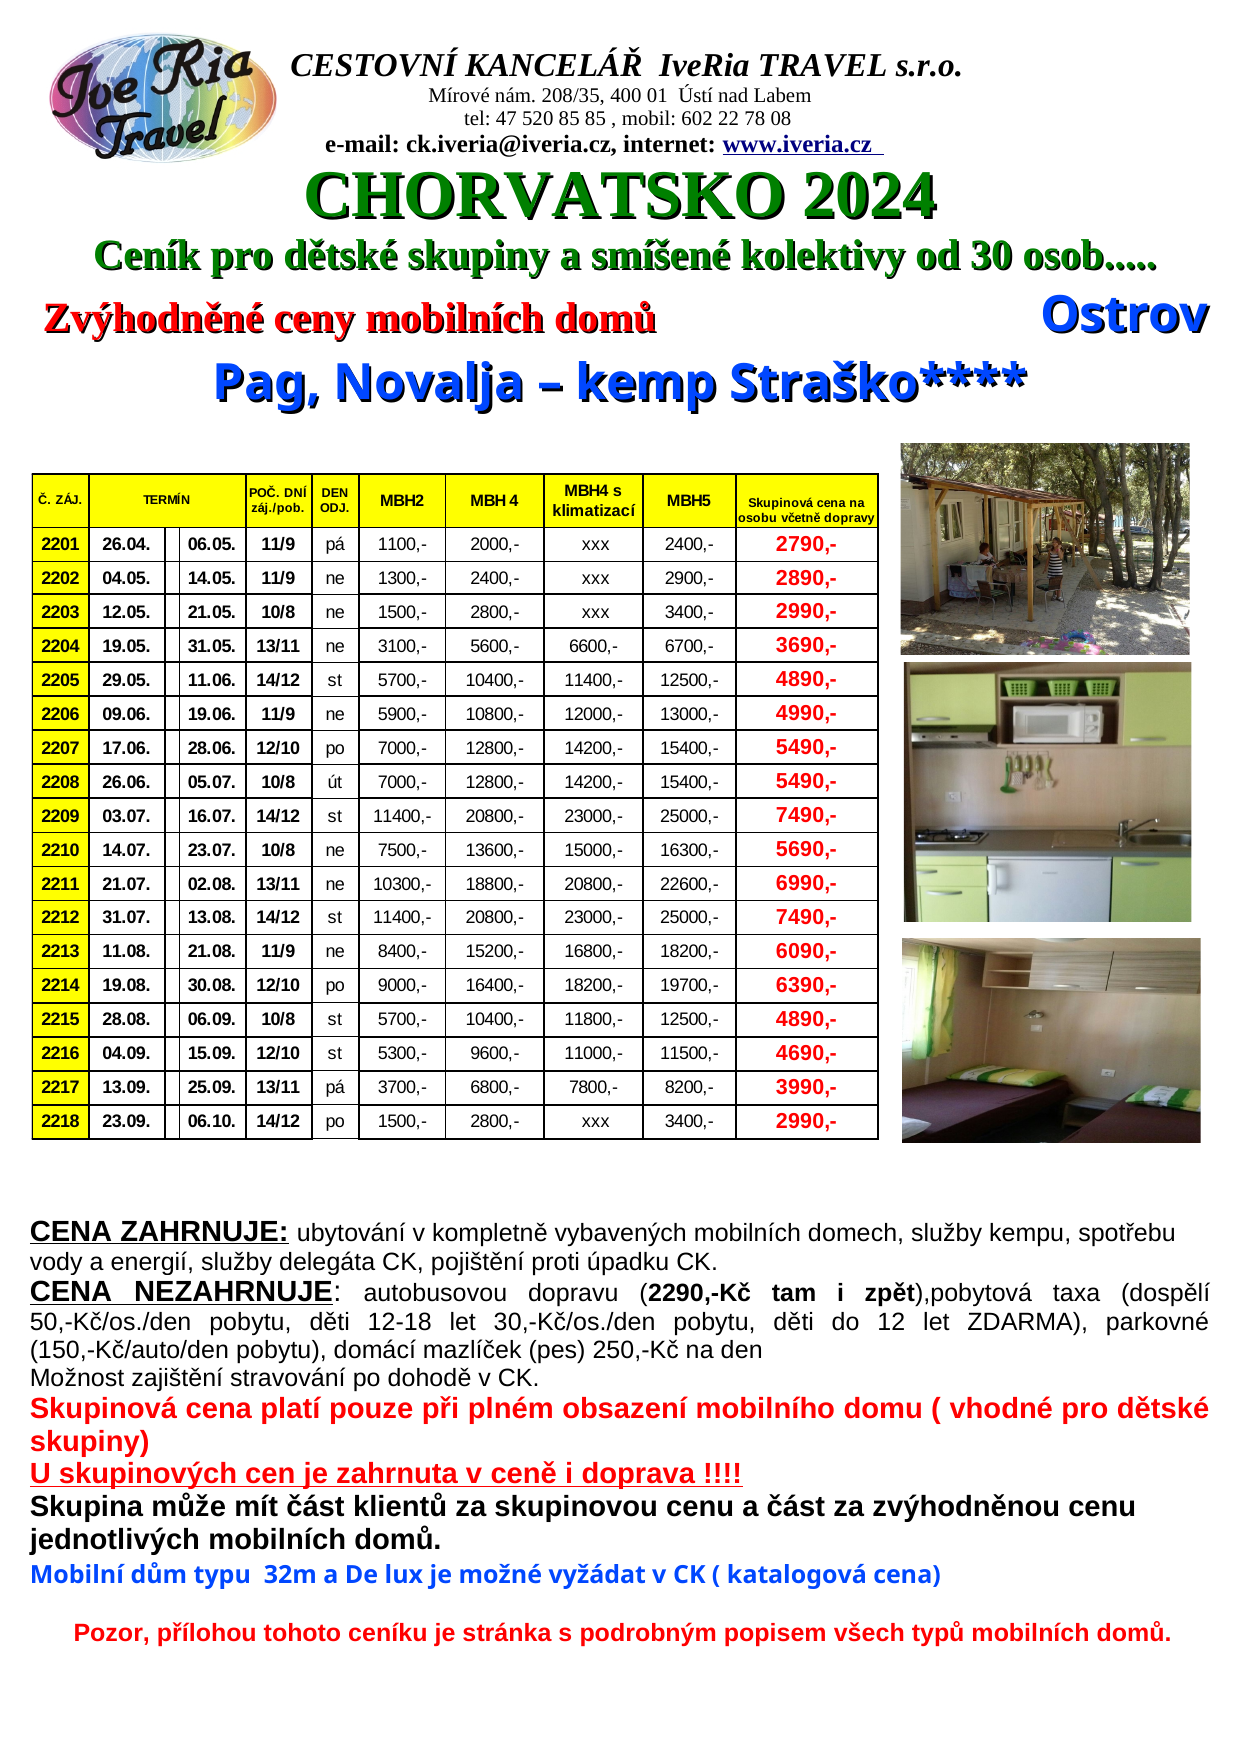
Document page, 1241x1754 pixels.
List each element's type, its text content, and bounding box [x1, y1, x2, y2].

text Mobilní dům typu 32m a De lux je možné vyžádat v CK ( katalogová cena) [29, 1557, 1211, 1591]
text Pozor, přílohou tohoto ceníku je stránka s podrobným popisem všech typů mobilních domů. [29, 1618, 1211, 1647]
text e-mail: ck.iveria@iveria.cz, internet: www.iveria.cz [280, 130, 1211, 157]
text CHORVATSKO 2024 [23, 157, 1211, 231]
text U skupinových cen je zahrnuta v ceně i doprava !!!! [29, 1457, 1211, 1490]
text Skupinová cena platí pouze při plném obsazení mobilního domu ( vhodné pro dětské skupiny) [29, 1392, 1211, 1457]
text CESTOVNÍ KANCELÁŘ IveRia TRAVEL s.r.o. [280, 47, 1211, 84]
text Skupina může mít část klientů za skupinovou cenu a část za zvýhodněnou cenu jednotlivých mobilních domů. [29, 1490, 1211, 1557]
picture [902, 938, 1201, 1143]
picture [900, 443, 1190, 655]
text CENA NEZAHRNUJE: autobusovou dopravu (2290,-Kč tam i zpět),pobytová taxa (dospělí 50,-Kč/os./den pobytu, děti 12-18 let 30,-Kč/os./den pobytu, děti do 12 let ZDARMA), parkovné (150,-Kč/auto/den pobytu), domácí mazlíček (pes) 250,-Kč na den [29, 1275, 1211, 1364]
text CENA ZAHRNUJE: ubytování v kompletně vybavených mobilních domech, služby kempu, spotřebu vody a energií, služby delegáta CK, pojištění proti úpadku CK. [29, 1214, 1211, 1275]
text Možnost zajištění stravování po dohodě v CK. [29, 1364, 1211, 1392]
text Zvýhodněné ceny mobilních domů Ostrov Pag, Novalja – kemp Straško**** [29, 278, 1211, 414]
picture [903, 662, 1192, 922]
text Mírové nám. 208/35, 400 01 Ústí nad Labem [280, 84, 1211, 107]
text Ceník pro dětské skupiny a smíšené kolektivy od 30 osob..... [29, 231, 1211, 278]
text tel: 47 520 85 85 , mobil: 602 22 78 08 [280, 107, 1211, 130]
